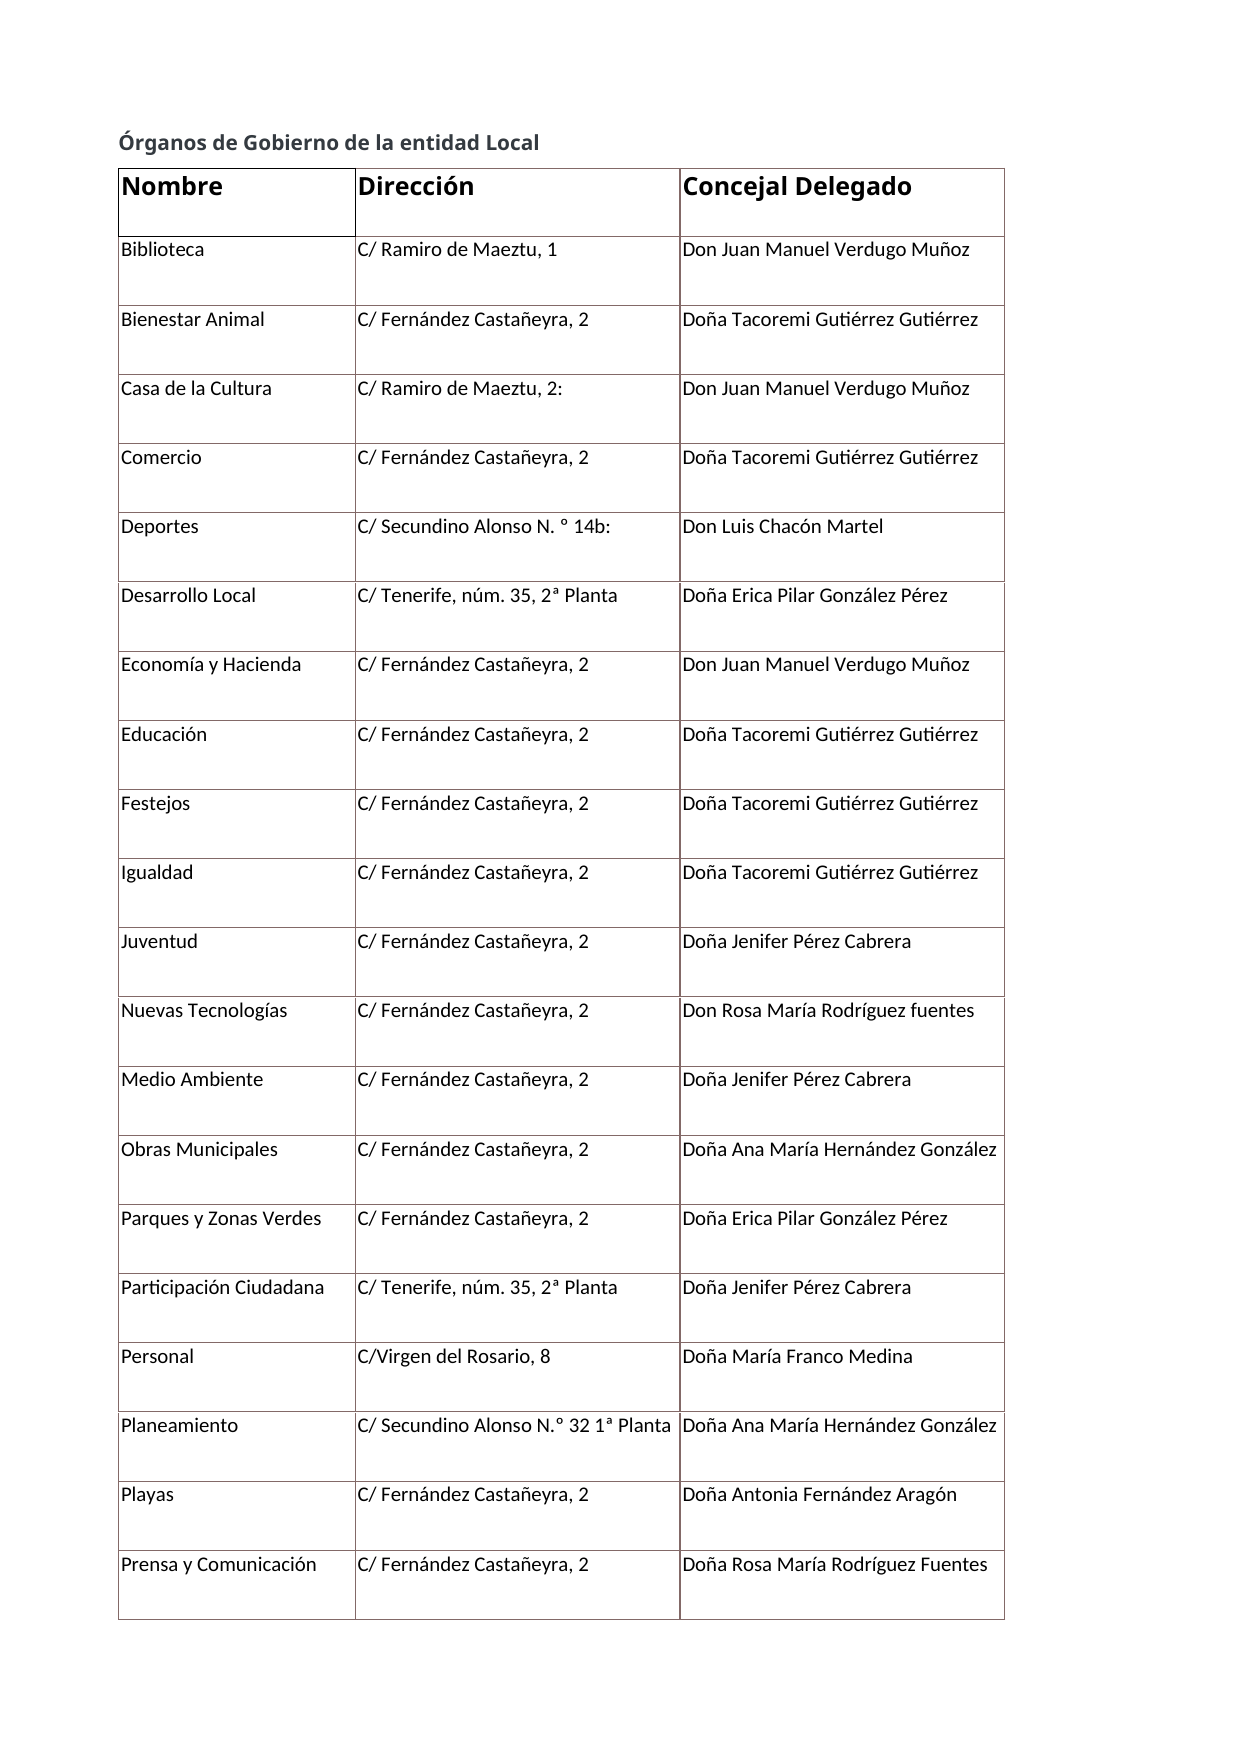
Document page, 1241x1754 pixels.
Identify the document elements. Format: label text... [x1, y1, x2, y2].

table_cell Don Juan Manuel Verdugo Muñoz [681, 237, 1004, 305]
table_cell Playas [119, 1482, 355, 1550]
table_cell Participación Ciudadana [119, 1274, 355, 1342]
table_cell Nuevas Tecnologías [119, 998, 355, 1066]
table_cell Doña Ana María Hernández González [681, 1136, 1004, 1204]
table_cell C/ Ramiro de Maeztu, 2: [356, 375, 679, 443]
table_cell C/ Secundino Alonso N.º 32 1ª Planta [356, 1413, 679, 1481]
table_cell C/ Fernández Castañeyra, 2 [356, 444, 679, 512]
table_cell C/ Fernández Castañeyra, 2 [356, 998, 679, 1066]
table_cell C/ Fernández Castañeyra, 2 [356, 928, 679, 996]
table_cell Don Rosa María Rodríguez fuentes [681, 998, 1004, 1066]
table_cell Doña Ana María Hernández González [681, 1413, 1004, 1481]
table_cell Don Juan Manuel Verdugo Muñoz [681, 652, 1004, 720]
table_cell Prensa y Comunicación [119, 1551, 355, 1619]
table_header Nombre [119, 169, 355, 236]
table_cell Don Luis Chacón Martel [681, 513, 1004, 581]
table_cell C/ Secundino Alonso N. º 14b: [356, 513, 679, 581]
table_cell Planeamiento [119, 1413, 355, 1481]
table_cell C/ Fernández Castañeyra, 2 [356, 652, 679, 720]
table_cell Doña Jenifer Pérez Cabrera [681, 1274, 1004, 1342]
table_cell C/ Fernández Castañeyra, 2 [356, 1067, 679, 1135]
table_cell C/ Fernández Castañeyra, 2 [356, 1205, 679, 1273]
table_cell Comercio [119, 444, 355, 512]
table_header Concejal Delegado [681, 169, 1004, 236]
table_header Dirección [356, 169, 679, 236]
table_cell C/ Fernández Castañeyra, 2 [356, 721, 679, 789]
table_cell Deportes [119, 513, 355, 581]
table_cell Doña Tacoremi Gutiérrez Gutiérrez [681, 444, 1004, 512]
table_cell Igualdad [119, 859, 355, 927]
table_cell C/ Tenerife, núm. 35, 2ª Planta [356, 1274, 679, 1342]
table_cell C/ Fernández Castañeyra, 2 [356, 1482, 679, 1550]
table_cell Parques y Zonas Verdes [119, 1205, 355, 1273]
table_cell C/ Fernández Castañeyra, 2 [356, 790, 679, 858]
table_cell Doña Tacoremi Gutiérrez Gutiérrez [681, 721, 1004, 789]
table_cell Doña Erica Pilar González Pérez [681, 583, 1004, 651]
table_cell Doña Jenifer Pérez Cabrera [681, 928, 1004, 996]
table_cell Economía y Hacienda [119, 652, 355, 720]
table_cell C/ Fernández Castañeyra, 2 [356, 859, 679, 927]
table_cell Medio Ambiente [119, 1067, 355, 1135]
table_cell Bienestar Animal [119, 306, 355, 374]
table_cell Doña Erica Pilar González Pérez [681, 1205, 1004, 1273]
table_cell C/ Fernández Castañeyra, 2 [356, 306, 679, 374]
table_cell C/Virgen del Rosario, 8 [356, 1343, 679, 1411]
table_cell Educación [119, 721, 355, 789]
table_cell C/ Fernández Castañeyra, 2 [356, 1551, 679, 1619]
table_cell C/ Ramiro de Maeztu, 1 [356, 237, 679, 305]
table_cell Obras Municipales [119, 1136, 355, 1204]
table_cell Doña Jenifer Pérez Cabrera [681, 1067, 1004, 1135]
table_cell Doña María Franco Medina [681, 1343, 1004, 1411]
table_cell Don Juan Manuel Verdugo Muñoz [681, 375, 1004, 443]
table_cell Doña Tacoremi Gutiérrez Gutiérrez [681, 859, 1004, 927]
table_cell C/ Fernández Castañeyra, 2 [356, 1136, 679, 1204]
table_cell Casa de la Cultura [119, 375, 355, 443]
table_cell Doña Antonia Fernández Aragón [681, 1482, 1004, 1550]
table_cell Biblioteca [119, 237, 355, 305]
table_cell Personal [119, 1343, 355, 1411]
table_cell Doña Tacoremi Gutiérrez Gutiérrez [681, 790, 1004, 858]
table_cell C/ Tenerife, núm. 35, 2ª Planta [356, 583, 679, 651]
table_cell Juventud [119, 928, 355, 996]
table_cell Doña Tacoremi Gutiérrez Gutiérrez [681, 306, 1004, 374]
table_cell Doña Rosa María Rodríguez Fuentes [681, 1551, 1004, 1619]
table_cell Desarrollo Local [119, 583, 355, 651]
text Órganos de Gobierno de la entidad Local [118, 128, 1122, 157]
table_cell Festejos [119, 790, 355, 858]
